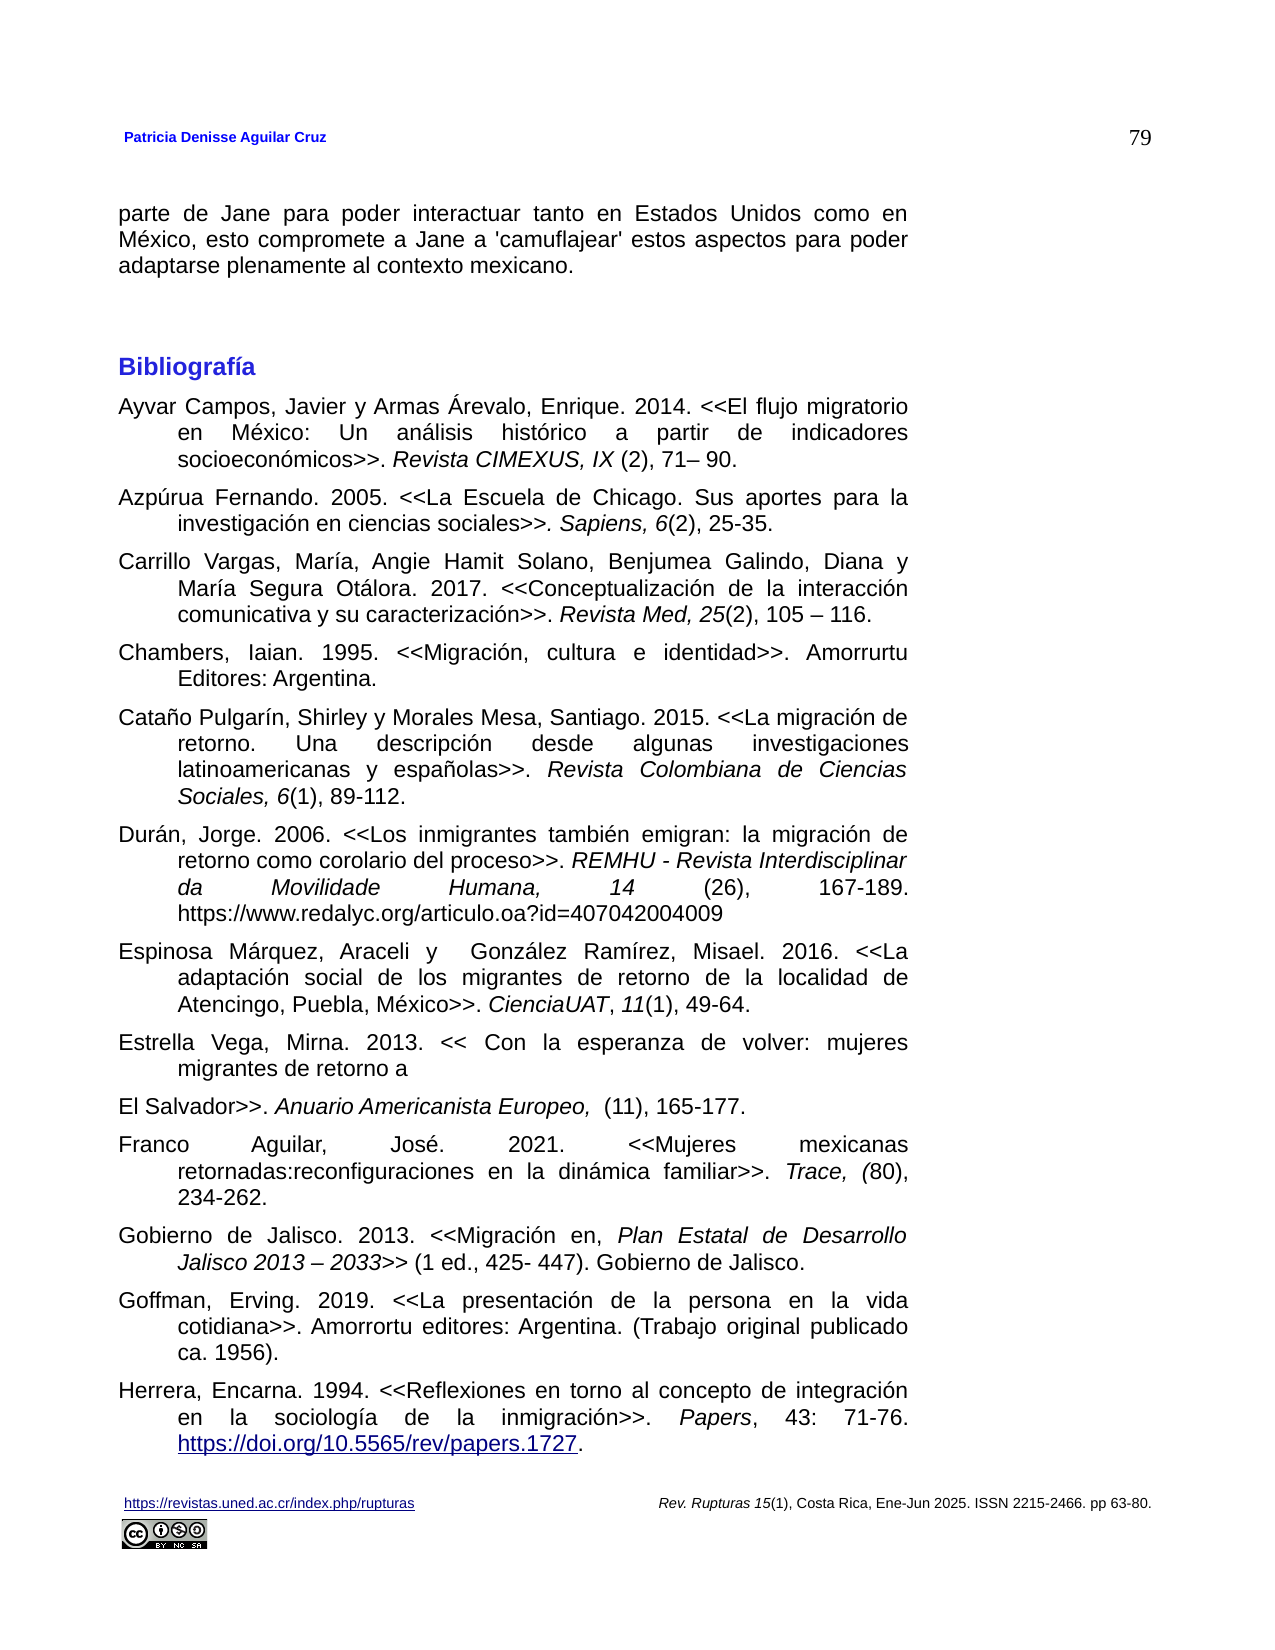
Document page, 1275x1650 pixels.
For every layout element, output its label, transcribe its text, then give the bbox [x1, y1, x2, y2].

text Gobierno de Jalisco. 2013. <<Migración en, Plan Estatal de Desarrollo Jalisco 2013 – 2033>> (1 ed., 425- 447). Gobierno de Jalisco. [118, 1222, 909, 1275]
text Goffman, Erving. 2019. <<La presentación de la persona en la vida cotidiana>>. Amorrortu editores: Argentina. (Trabajo original publicado ca. 1956). [118, 1287, 909, 1366]
subtitle Bibliografía [118, 352, 909, 381]
text Espinosa Márquez, Araceli y González Ramírez, Misael. 2016. <<La adaptación social de los migrantes de retorno de la localidad de Atencingo, Puebla, México>>. CienciaUAT, 11(1), 49-64. [118, 938, 909, 1017]
text Carrillo Vargas, María, Angie Hamit Solano, Benjumea Galindo, Diana y María Segura Otálora. 2017. <<Conceptualización de la interacción comunicativa y su caracterización>>. Revista Med, 25(2), 105 – 116. [118, 548, 909, 627]
text parte de Jane para poder interactuar tanto en Estados Unidos como en México, esto compromete a Jane a 'camuflajear' estos aspectos para poder adaptarse plenamente al contexto mexicano. [118, 200, 909, 279]
text Azpúrua Fernando. 2005. <<La Escuela de Chicago. Sus aportes para la investigación en ciencias sociales>>. Sapiens, 6(2), 25-35. [118, 484, 909, 536]
text Estrella Vega, Mirna. 2013. << Con la esperanza de volver: mujeres migrantes de retorno a [118, 1029, 909, 1081]
text Durán, Jorge. 2006. <<Los inmigrantes también emigran: la migración de retorno como corolario del proceso>>. REMHU - Revista Interdisciplinar da Movilidade Humana, 14 (26), 167-189. https://www.redalyc.org/articulo.oa?id=407042004009 [118, 821, 909, 926]
picture [121, 1519, 208, 1549]
text Franco Aguilar, José. 2021. <<Mujeres mexicanas retornadas:reconfiguraciones en la dinámica familiar>>. Trace, (80), 234-262. [118, 1131, 909, 1210]
text Ayvar Campos, Javier y Armas Árevalo, Enrique. 2014. <<El flujo migratorio en México: Un análisis histórico a partir de indicadores socioeconómicos>>. Revista CIMEXUS, IX (2), 71– 90. [118, 393, 909, 472]
text El Salvador>>. Anuario Americanista Europeo, (11), 165-177. [118, 1093, 909, 1119]
text Herrera, Encarna. 1994. <<Reflexiones en torno al concepto de integración en la sociología de la inmigración>>. Papers, 43: 71-76. https://doi.org/10.5565/rev/papers.1727. [118, 1377, 909, 1457]
text Chambers, Iaian. 1995. <<Migración, cultura e identidad>>. Amorrurtu Editores: Argentina. [118, 639, 909, 692]
text Cataño Pulgarín, Shirley y Morales Mesa, Santiago. 2015. <<La migración de retorno. Una descripción desde algunas investigaciones latinoamericanas y españolas>>. Revista Colombiana de Ciencias Sociales, 6(1), 89-112. [118, 703, 909, 809]
